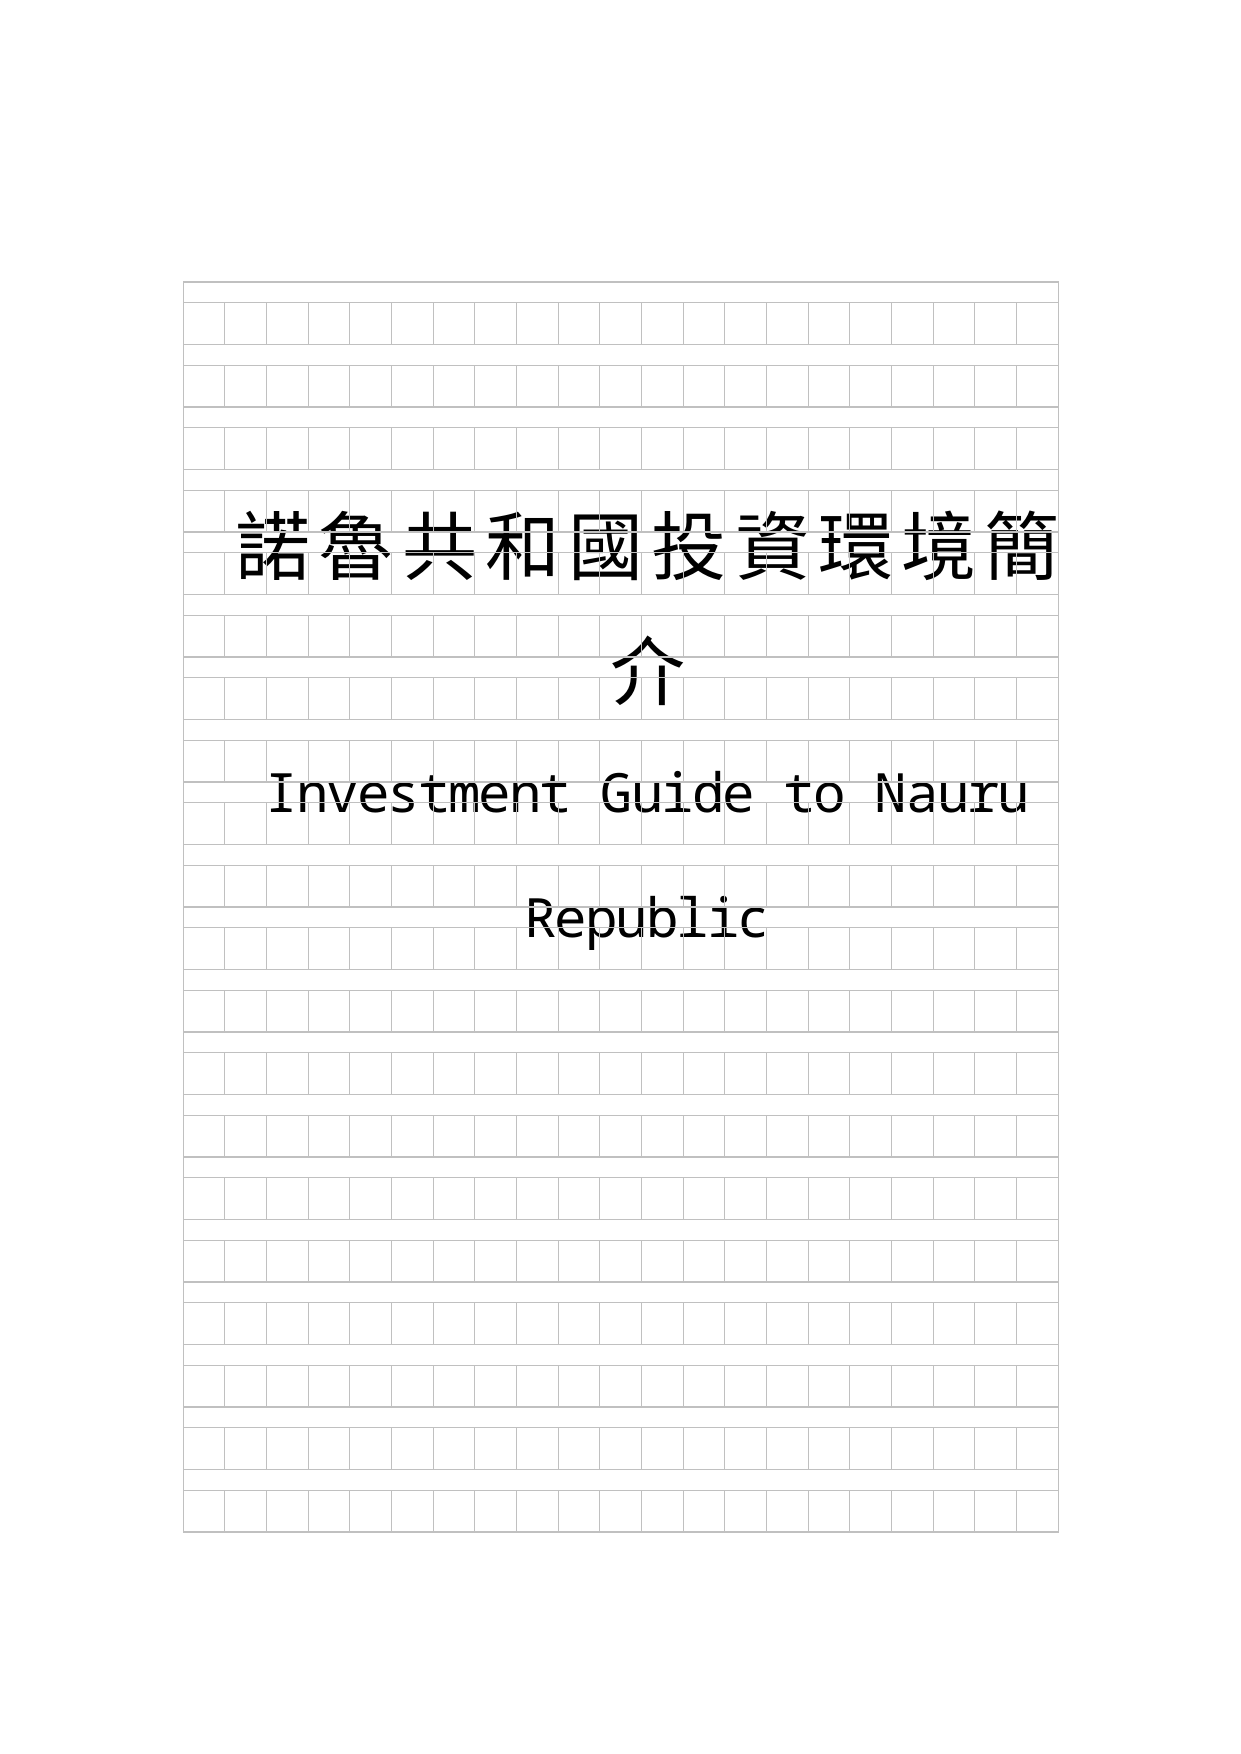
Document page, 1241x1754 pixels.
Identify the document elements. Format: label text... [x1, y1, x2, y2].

table_cell 諾魯共和國投資環境簡介 Investment Guide to Nauru Republic [850, 866, 891, 906]
table_cell 諾魯共和國投資環境簡介 Investment Guide to Nauru Republic [309, 803, 349, 844]
table_cell 諾魯共和國投資環境簡介 Investment Guide to Nauru Republic [892, 616, 933, 656]
table_cell 諾魯共和國投資環境簡介 Investment Guide to Nauru Republic [392, 928, 433, 969]
table_cell 諾魯共和國投資環境簡介 Investment Guide to Nauru Republic [309, 616, 349, 656]
table_header [642, 303, 683, 344]
table_cell 諾魯共和國投資環境簡介 Investment Guide to Nauru Republic [309, 553, 349, 594]
table_cell 諾魯共和國投資環境簡介 Investment Guide to Nauru Republic [475, 428, 516, 469]
table_cell 諾魯共和國投資環境簡介 Investment Guide to Nauru Republic [892, 491, 933, 531]
table_header [809, 366, 849, 406]
table_cell 諾魯共和國投資環境簡介 Investment Guide to Nauru Republic [725, 428, 766, 469]
table_header [225, 366, 266, 406]
table_cell 諾魯共和國投資環境簡介 Investment Guide to Nauru Republic [267, 428, 308, 469]
table_cell 諾魯共和國投資環境簡介 Investment Guide to Nauru Republic [934, 491, 974, 531]
table_cell 諾魯共和國投資環境簡介 Investment Guide to Nauru Republic [809, 616, 849, 656]
table_cell 諾魯共和國投資環境簡介 Investment Guide to Nauru Republic [350, 678, 391, 719]
table_header [184, 408, 1058, 416]
table_header [809, 303, 849, 344]
table_cell 諾魯共和國投資環境簡介 Investment Guide to Nauru Republic [517, 678, 558, 719]
table_cell 諾魯共和國投資環境簡介 Investment Guide to Nauru Republic [670, 533, 829, 552]
table_cell 諾魯共和國投資環境簡介 Investment Guide to Nauru Republic [434, 741, 474, 781]
table_cell 諾魯共和國投資環境簡介 Investment Guide to Nauru Republic [434, 616, 474, 656]
table_cell 諾魯共和國投資環境簡介 Investment Guide to Nauru Republic [725, 491, 766, 531]
table_cell 諾魯共和國投資環境簡介 Investment Guide to Nauru Republic [267, 553, 308, 594]
table_cell 諾魯共和國投資環境簡介 Investment Guide to Nauru Republic [309, 491, 349, 531]
table_cell 諾魯共和國投資環境簡介 Investment Guide to Nauru Republic [267, 741, 308, 781]
table_cell 諾魯共和國投資環境簡介 Investment Guide to Nauru Republic [475, 491, 516, 531]
table_header [184, 345, 1058, 365]
table_cell 諾魯共和國投資環境簡介 Investment Guide to Nauru Republic [434, 866, 474, 906]
table_cell 諾魯共和國投資環境簡介 Investment Guide to Nauru Republic [684, 741, 724, 781]
table_cell 諾魯共和國投資環境簡介 Investment Guide to Nauru Republic [767, 678, 808, 719]
table_cell 諾魯共和國投資環境簡介 Investment Guide to Nauru Republic [517, 866, 558, 906]
table_cell 諾魯共和國投資環境簡介 Investment Guide to Nauru Republic [350, 866, 391, 906]
table_cell 諾魯共和國投資環境簡介 Investment Guide to Nauru Republic [392, 491, 433, 531]
table_header [1059, 281, 1074, 416]
table_cell 諾魯共和國投資環境簡介 Investment Guide to Nauru Republic [392, 616, 433, 656]
table_cell 諾魯共和國投資環境簡介 Investment Guide to Nauru Republic [475, 678, 516, 719]
table_cell 諾魯共和國投資環境簡介 Investment Guide to Nauru Republic [517, 428, 558, 469]
table_cell 諾魯共和國投資環境簡介 Investment Guide to Nauru Republic [1017, 553, 1058, 594]
table_cell 諾魯共和國投資環境簡介 Investment Guide to Nauru Republic [642, 866, 683, 906]
table_cell 諾魯共和國投資環境簡介 Investment Guide to Nauru Republic [1017, 803, 1058, 844]
table_cell 諾魯共和國投資環境簡介 Investment Guide to Nauru Republic [725, 928, 766, 969]
table_cell 諾魯共和國投資環境簡介 Investment Guide to Nauru Republic [934, 678, 974, 719]
table_cell 諾魯共和國投資環境簡介 Investment Guide to Nauru Republic [809, 428, 849, 469]
table_header [225, 303, 266, 344]
table_header [975, 366, 1016, 406]
table_header [267, 366, 308, 406]
table_cell 諾魯共和國投資環境簡介 Investment Guide to Nauru Republic [434, 803, 474, 844]
table_cell 諾魯共和國投資環境簡介 Investment Guide to Nauru Republic [642, 616, 683, 656]
table_cell 諾魯共和國投資環境簡介 Investment Guide to Nauru Republic [975, 741, 1016, 781]
table_cell 諾魯共和國投資環境簡介 Investment Guide to Nauru Republic [730, 783, 794, 802]
table_cell 諾魯共和國投資環境簡介 Investment Guide to Nauru Republic [392, 553, 433, 594]
table_cell 諾魯共和國投資環境簡介 Investment Guide to Nauru Republic [1017, 741, 1058, 781]
table_cell 諾魯共和國投資環境簡介 Investment Guide to Nauru Republic [225, 928, 266, 969]
table_cell 諾魯共和國投資環境簡介 Investment Guide to Nauru Republic [600, 741, 641, 781]
table_cell 諾魯共和國投資環境簡介 Investment Guide to Nauru Republic [892, 803, 933, 844]
table_header [184, 366, 224, 406]
table_cell 諾魯共和國投資環境簡介 Investment Guide to Nauru Republic [684, 616, 724, 656]
table_cell 諾魯共和國投資環境簡介 Investment Guide to Nauru Republic [350, 553, 391, 594]
table_cell 諾魯共和國投資環境簡介 Investment Guide to Nauru Republic [225, 491, 266, 531]
table_cell 諾魯共和國投資環境簡介 Investment Guide to Nauru Republic [934, 553, 974, 594]
table_header [892, 366, 933, 406]
table_cell 諾魯共和國投資環境簡介 Investment Guide to Nauru Republic [850, 553, 891, 594]
table_cell 諾魯共和國投資環境簡介 Investment Guide to Nauru Republic [850, 491, 891, 531]
table_cell 諾魯共和國投資環境簡介 Investment Guide to Nauru Republic [1017, 866, 1058, 906]
table_cell 諾魯共和國投資環境簡介 Investment Guide to Nauru Republic [392, 803, 433, 844]
table_cell 諾魯共和國投資環境簡介 Investment Guide to Nauru Republic [517, 928, 558, 969]
table_cell 諾魯共和國投資環境簡介 Investment Guide to Nauru Republic [350, 491, 391, 531]
table_cell 諾魯共和國投資環境簡介 Investment Guide to Nauru Republic [747, 908, 1058, 927]
table_cell 諾魯共和國投資環境簡介 Investment Guide to Nauru Republic [434, 928, 474, 969]
table_cell 諾魯共和國投資環境簡介 Investment Guide to Nauru Republic [184, 595, 1058, 615]
table_header [184, 283, 1058, 302]
table_cell 諾魯共和國投資環境簡介 Investment Guide to Nauru Republic [642, 678, 683, 719]
table_cell 諾魯共和國投資環境簡介 Investment Guide to Nauru Republic [559, 616, 599, 656]
table_cell 諾魯共和國投資環境簡介 Investment Guide to Nauru Republic [184, 845, 1058, 865]
table_cell 諾魯共和國投資環境簡介 Investment Guide to Nauru Republic [434, 556, 474, 594]
table_cell 諾魯共和國投資環境簡介 Investment Guide to Nauru Republic [892, 678, 933, 719]
table_cell 諾魯共和國投資環境簡介 Investment Guide to Nauru Republic [975, 678, 1016, 719]
table_header [892, 303, 933, 344]
table_cell 諾魯共和國投資環境簡介 Investment Guide to Nauru Republic [184, 928, 224, 969]
table_header [934, 366, 974, 406]
table_cell 諾魯共和國投資環境簡介 Investment Guide to Nauru Republic [934, 928, 974, 969]
table_header [767, 303, 808, 344]
table_cell 諾魯共和國投資環境簡介 Investment Guide to Nauru Republic [225, 428, 266, 469]
table_cell 諾魯共和國投資環境簡介 Investment Guide to Nauru Republic [225, 678, 266, 719]
table_cell 諾魯共和國投資環境簡介 Investment Guide to Nauru Republic [725, 803, 766, 844]
table_header [475, 303, 516, 344]
table_header [184, 303, 224, 344]
table_cell 諾魯共和國投資環境簡介 Investment Guide to Nauru Republic [684, 928, 724, 969]
table_header [975, 303, 1016, 344]
table_cell 諾魯共和國投資環境簡介 Investment Guide to Nauru Republic [892, 741, 933, 781]
table_cell 諾魯共和國投資環境簡介 Investment Guide to Nauru Republic [767, 553, 808, 594]
table_cell 諾魯共和國投資環境簡介 Investment Guide to Nauru Republic [279, 533, 380, 552]
table_cell 諾魯共和國投資環境簡介 Investment Guide to Nauru Republic [350, 741, 391, 781]
table_cell 諾魯共和國投資環境簡介 Investment Guide to Nauru Republic [559, 741, 599, 781]
table_cell 諾魯共和國投資環境簡介 Investment Guide to Nauru Republic [975, 928, 1016, 969]
table_cell 諾魯共和國投資環境簡介 Investment Guide to Nauru Republic [184, 470, 1058, 490]
table_cell 諾魯共和國投資環境簡介 Investment Guide to Nauru Republic [600, 678, 641, 719]
table_cell 諾魯共和國投資環境簡介 Investment Guide to Nauru Republic [850, 616, 891, 656]
table_cell 諾魯共和國投資環境簡介 Investment Guide to Nauru Republic [184, 678, 224, 719]
table_cell 諾魯共和國投資環境簡介 Investment Guide to Nauru Republic [642, 741, 683, 781]
table_header [642, 366, 683, 406]
table_cell 諾魯共和國投資環境簡介 Investment Guide to Nauru Republic [725, 866, 766, 906]
table_cell 諾魯共和國投資環境簡介 Investment Guide to Nauru Republic [392, 678, 433, 719]
table_cell 諾魯共和國投資環境簡介 Investment Guide to Nauru Republic [600, 803, 641, 844]
table_cell 諾魯共和國投資環境簡介 Investment Guide to Nauru Republic [809, 741, 849, 781]
table_cell 諾魯共和國投資環境簡介 Investment Guide to Nauru Republic [892, 553, 933, 594]
table_header [434, 303, 474, 344]
table_header [767, 366, 808, 406]
table_cell 諾魯共和國投資環境簡介 Investment Guide to Nauru Republic [684, 553, 724, 594]
table_cell 諾魯共和國投資環境簡介 Investment Guide to Nauru Republic [934, 616, 974, 656]
table_cell 諾魯共和國投資環境簡介 Investment Guide to Nauru Republic [834, 533, 913, 552]
table_cell 諾魯共和國投資環境簡介 Investment Guide to Nauru Republic [975, 428, 1016, 469]
table_cell 諾魯共和國投資環境簡介 Investment Guide to Nauru Republic [600, 866, 641, 906]
table_cell 諾魯共和國投資環境簡介 Investment Guide to Nauru Republic [475, 553, 516, 594]
table_cell 諾魯共和國投資環境簡介 Investment Guide to Nauru Republic [809, 491, 849, 531]
table_cell 諾魯共和國投資環境簡介 Investment Guide to Nauru Republic [309, 428, 349, 469]
table_cell 諾魯共和國投資環境簡介 Investment Guide to Nauru Republic [934, 866, 974, 906]
table_cell 諾魯共和國投資環境簡介 Investment Guide to Nauru Republic [892, 428, 933, 469]
table_header [1017, 303, 1058, 344]
table_cell 諾魯共和國投資環境簡介 Investment Guide to Nauru Republic [267, 678, 308, 719]
table_header [350, 303, 391, 344]
table_cell 諾魯共和國投資環境簡介 Investment Guide to Nauru Republic [892, 866, 933, 906]
table_cell 諾魯共和國投資環境簡介 Investment Guide to Nauru Republic [475, 866, 516, 906]
table_cell 諾魯共和國投資環境簡介 Investment Guide to Nauru Republic [475, 803, 516, 844]
table_cell 諾魯共和國投資環境簡介 Investment Guide to Nauru Republic [184, 741, 224, 781]
table_header [600, 366, 641, 406]
table_cell 諾魯共和國投資環境簡介 Investment Guide to Nauru Republic [309, 928, 349, 969]
table_cell 諾魯共和國投資環境簡介 Investment Guide to Nauru Republic [517, 803, 558, 844]
table_cell 諾魯共和國投資環境簡介 Investment Guide to Nauru Republic [809, 803, 849, 844]
table_cell 諾魯共和國投資環境簡介 Investment Guide to Nauru Republic [184, 491, 224, 531]
table_cell 諾魯共和國投資環境簡介 Investment Guide to Nauru Republic [850, 678, 891, 719]
table_cell 諾魯共和國投資環境簡介 Investment Guide to Nauru Republic [267, 616, 308, 656]
table_cell 諾魯共和國投資環境簡介 Investment Guide to Nauru Republic [767, 741, 808, 781]
table_cell 諾魯共和國投資環境簡介 Investment Guide to Nauru Republic [642, 428, 683, 469]
table_cell 諾魯共和國投資環境簡介 Investment Guide to Nauru Republic [767, 428, 808, 469]
table_cell 諾魯共和國投資環境簡介 Investment Guide to Nauru Republic [600, 616, 641, 656]
table_header [559, 366, 599, 406]
table_header [434, 366, 474, 406]
table_cell 諾魯共和國投資環境簡介 Investment Guide to Nauru Republic [555, 783, 604, 802]
table_header [392, 366, 433, 406]
table_header [850, 303, 891, 344]
table_cell 諾魯共和國投資環境簡介 Investment Guide to Nauru Republic [850, 741, 891, 781]
table_cell 諾魯共和國投資環境簡介 Investment Guide to Nauru Republic [475, 741, 516, 781]
table_cell 諾魯共和國投資環境簡介 Investment Guide to Nauru Republic [184, 416, 1058, 427]
table_cell 諾魯共和國投資環境簡介 Investment Guide to Nauru Republic [1017, 491, 1058, 531]
table_cell 諾魯共和國投資環境簡介 Investment Guide to Nauru Republic [1059, 416, 1074, 969]
table_cell 諾魯共和國投資環境簡介 Investment Guide to Nauru Republic [850, 803, 891, 844]
table_cell 諾魯共和國投資環境簡介 Investment Guide to Nauru Republic [684, 491, 724, 531]
table_cell 諾魯共和國投資環境簡介 Investment Guide to Nauru Republic [1017, 428, 1058, 469]
table_cell 諾魯共和國投資環境簡介 Investment Guide to Nauru Republic [684, 803, 724, 844]
table_header [600, 303, 641, 344]
table_cell 諾魯共和國投資環境簡介 Investment Guide to Nauru Republic [642, 803, 683, 844]
table_cell 諾魯共和國投資環境簡介 Investment Guide to Nauru Republic [559, 678, 599, 719]
table_cell 諾魯共和國投資環境簡介 Investment Guide to Nauru Republic [225, 866, 266, 906]
table_cell 諾魯共和國投資環境簡介 Investment Guide to Nauru Republic [934, 741, 974, 781]
table_cell 諾魯共和國投資環境簡介 Investment Guide to Nauru Republic [559, 428, 599, 469]
table_cell 諾魯共和國投資環境簡介 Investment Guide to Nauru Republic [517, 741, 558, 781]
table_cell 諾魯共和國投資環境簡介 Investment Guide to Nauru Republic [267, 928, 308, 969]
table_header [350, 366, 391, 406]
table_cell 諾魯共和國投資環境簡介 Investment Guide to Nauru Republic [850, 928, 891, 969]
table_cell 諾魯共和國投資環境簡介 Investment Guide to Nauru Republic [559, 866, 599, 906]
table_cell 諾魯共和國投資環境簡介 Investment Guide to Nauru Republic [642, 491, 683, 531]
table_cell 諾魯共和國投資環境簡介 Investment Guide to Nauru Republic [225, 803, 266, 844]
table_cell 諾魯共和國投資環境簡介 Investment Guide to Nauru Republic [1017, 928, 1058, 969]
table_cell 諾魯共和國投資環境簡介 Investment Guide to Nauru Republic [934, 428, 974, 469]
table_cell 諾魯共和國投資環境簡介 Investment Guide to Nauru Republic [309, 678, 349, 719]
table_cell 諾魯共和國投資環境簡介 Investment Guide to Nauru Republic [997, 533, 1046, 552]
table_cell 諾魯共和國投資環境簡介 Investment Guide to Nauru Republic [850, 428, 891, 469]
table_cell 諾魯共和國投資環境簡介 Investment Guide to Nauru Republic [392, 866, 433, 906]
table_cell 諾魯共和國投資環境簡介 Investment Guide to Nauru Republic [350, 803, 391, 844]
table_cell 諾魯共和國投資環境簡介 Investment Guide to Nauru Republic [684, 678, 724, 719]
table_header [934, 303, 974, 344]
table_cell 諾魯共和國投資環境簡介 Investment Guide to Nauru Republic [767, 803, 808, 844]
table_cell 諾魯共和國投資環境簡介 Investment Guide to Nauru Republic [559, 491, 599, 531]
table_cell 諾魯共和國投資環境簡介 Investment Guide to Nauru Republic [892, 928, 933, 969]
table_cell 諾魯共和國投資環境簡介 Investment Guide to Nauru Republic [475, 928, 516, 969]
table_cell 諾魯共和國投資環境簡介 Investment Guide to Nauru Republic [1017, 616, 1058, 656]
table_cell 諾魯共和國投資環境簡介 Investment Guide to Nauru Republic [725, 741, 766, 781]
table_cell 諾魯共和國投資環境簡介 Investment Guide to Nauru Republic [267, 866, 308, 906]
table_cell 諾魯共和國投資環境簡介 Investment Guide to Nauru Republic [600, 428, 641, 469]
table_header [725, 303, 766, 344]
table_cell 諾魯共和國投資環境簡介 Investment Guide to Nauru Republic [600, 553, 641, 594]
table_cell 諾魯共和國投資環境簡介 Investment Guide to Nauru Republic [767, 491, 808, 531]
table_cell 諾魯共和國投資環境簡介 Investment Guide to Nauru Republic [184, 908, 529, 927]
table_cell 諾魯共和國投資環境簡介 Investment Guide to Nauru Republic [975, 491, 1016, 531]
table_cell 諾魯共和國投資環境簡介 Investment Guide to Nauru Republic [725, 553, 766, 594]
table_cell 諾魯共和國投資環境簡介 Investment Guide to Nauru Republic [918, 533, 991, 552]
table_cell 諾魯共和國投資環境簡介 Investment Guide to Nauru Republic [184, 866, 224, 906]
table_cell 諾魯共和國投資環境簡介 Investment Guide to Nauru Republic [434, 491, 474, 531]
table_header [1017, 366, 1058, 406]
table_cell 諾魯共和國投資環境簡介 Investment Guide to Nauru Republic [434, 428, 474, 469]
table_header [850, 366, 891, 406]
table_cell 諾魯共和國投資環境簡介 Investment Guide to Nauru Republic [725, 616, 766, 656]
table_cell 諾魯共和國投資環境簡介 Investment Guide to Nauru Republic [350, 928, 391, 969]
table_header [684, 303, 724, 344]
table_cell 諾魯共和國投資環境簡介 Investment Guide to Nauru Republic [767, 616, 808, 656]
table_cell 諾魯共和國投資環境簡介 Investment Guide to Nauru Republic [184, 658, 1058, 677]
table_cell 諾魯共和國投資環境簡介 Investment Guide to Nauru Republic [517, 616, 558, 656]
table_cell 諾魯共和國投資環境簡介 Investment Guide to Nauru Republic [267, 491, 308, 531]
table_header [309, 303, 349, 344]
table_cell 諾魯共和國投資環境簡介 Investment Guide to Nauru Republic [392, 741, 433, 781]
table_cell 諾魯共和國投資環境簡介 Investment Guide to Nauru Republic [934, 803, 974, 844]
table_header [517, 303, 558, 344]
table_cell 諾魯共和國投資環境簡介 Investment Guide to Nauru Republic [225, 553, 266, 594]
table_cell 諾魯共和國投資環境簡介 Investment Guide to Nauru Republic [184, 783, 279, 802]
table_header [559, 303, 599, 344]
table_cell 諾魯共和國投資環境簡介 Investment Guide to Nauru Republic [350, 428, 391, 469]
table_cell 諾魯共和國投資環境簡介 Investment Guide to Nauru Republic [809, 553, 849, 594]
table_cell 諾魯共和國投資環境簡介 Investment Guide to Nauru Republic [809, 678, 849, 719]
table_cell 諾魯共和國投資環境簡介 Investment Guide to Nauru Republic [517, 553, 558, 594]
table_header [725, 366, 766, 406]
table_cell 諾魯共和國投資環境簡介 Investment Guide to Nauru Republic [517, 491, 558, 531]
table_cell 諾魯共和國投資環境簡介 Investment Guide to Nauru Republic [1017, 678, 1058, 719]
table_cell 諾魯共和國投資環境簡介 Investment Guide to Nauru Republic [600, 928, 641, 969]
table_cell 諾魯共和國投資環境簡介 Investment Guide to Nauru Republic [767, 866, 808, 906]
table_header [392, 303, 433, 344]
table_cell 諾魯共和國投資環境簡介 Investment Guide to Nauru Republic [642, 928, 683, 969]
table_cell 諾魯共和國投資環境簡介 Investment Guide to Nauru Republic [225, 741, 266, 781]
table_cell 諾魯共和國投資環境簡介 Investment Guide to Nauru Republic [809, 928, 849, 969]
table_cell 諾魯共和國投資環境簡介 Investment Guide to Nauru Republic [975, 866, 1016, 906]
table_cell 諾魯共和國投資環境簡介 Investment Guide to Nauru Republic [684, 866, 724, 906]
table_header [517, 366, 558, 406]
table_cell 諾魯共和國投資環境簡介 Investment Guide to Nauru Republic [559, 803, 599, 844]
table_cell 諾魯共和國投資環境簡介 Investment Guide to Nauru Republic [767, 928, 808, 969]
table_cell 諾魯共和國投資環境簡介 Investment Guide to Nauru Republic [392, 428, 433, 469]
table_cell 諾魯共和國投資環境簡介 Investment Guide to Nauru Republic [684, 428, 724, 469]
table_cell 諾魯共和國投資環境簡介 Investment Guide to Nauru Republic [475, 616, 516, 656]
table_header [475, 366, 516, 406]
table_cell 諾魯共和國投資環境簡介 Investment Guide to Nauru Republic [975, 553, 1016, 594]
table_cell 諾魯共和國投資環境簡介 Investment Guide to Nauru Republic [184, 616, 224, 656]
table_cell 諾魯共和國投資環境簡介 Investment Guide to Nauru Republic [184, 428, 224, 469]
table_cell 諾魯共和國投資環境簡介 Investment Guide to Nauru Republic [350, 616, 391, 656]
table_cell 諾魯共和國投資環境簡介 Investment Guide to Nauru Republic [267, 803, 308, 844]
table_cell 諾魯共和國投資環境簡介 Investment Guide to Nauru Republic [225, 616, 266, 656]
table_cell 諾魯共和國投資環境簡介 Investment Guide to Nauru Republic [975, 803, 1016, 844]
table_cell 諾魯共和國投資環境簡介 Investment Guide to Nauru Republic [184, 720, 1058, 740]
table_cell 諾魯共和國投資環境簡介 Investment Guide to Nauru Republic [809, 866, 849, 906]
table_header [684, 366, 724, 406]
table_header [267, 303, 308, 344]
table_cell 諾魯共和國投資環境簡介 Investment Guide to Nauru Republic [559, 928, 599, 969]
table_cell 諾魯共和國投資環境簡介 Investment Guide to Nauru Republic [184, 533, 280, 552]
table_cell 諾魯共和國投資環境簡介 Investment Guide to Nauru Republic [309, 866, 349, 906]
table_cell 諾魯共和國投資環境簡介 Investment Guide to Nauru Republic [309, 741, 349, 781]
table_cell 諾魯共和國投資環境簡介 Investment Guide to Nauru Republic [725, 678, 766, 719]
table_cell 諾魯共和國投資環境簡介 Investment Guide to Nauru Republic [642, 553, 683, 594]
table_cell 諾魯共和國投資環境簡介 Investment Guide to Nauru Republic [184, 553, 224, 594]
table_cell 諾魯共和國投資環境簡介 Investment Guide to Nauru Republic [975, 616, 1016, 656]
table_cell 諾魯共和國投資環境簡介 Investment Guide to Nauru Republic [184, 803, 224, 844]
table_cell 諾魯共和國投資環境簡介 Investment Guide to Nauru Republic [600, 491, 641, 531]
table_cell 諾魯共和國投資環境簡介 Investment Guide to Nauru Republic [434, 678, 474, 719]
table_header [309, 366, 349, 406]
table_cell 諾魯共和國投資環境簡介 Investment Guide to Nauru Republic [559, 553, 599, 594]
